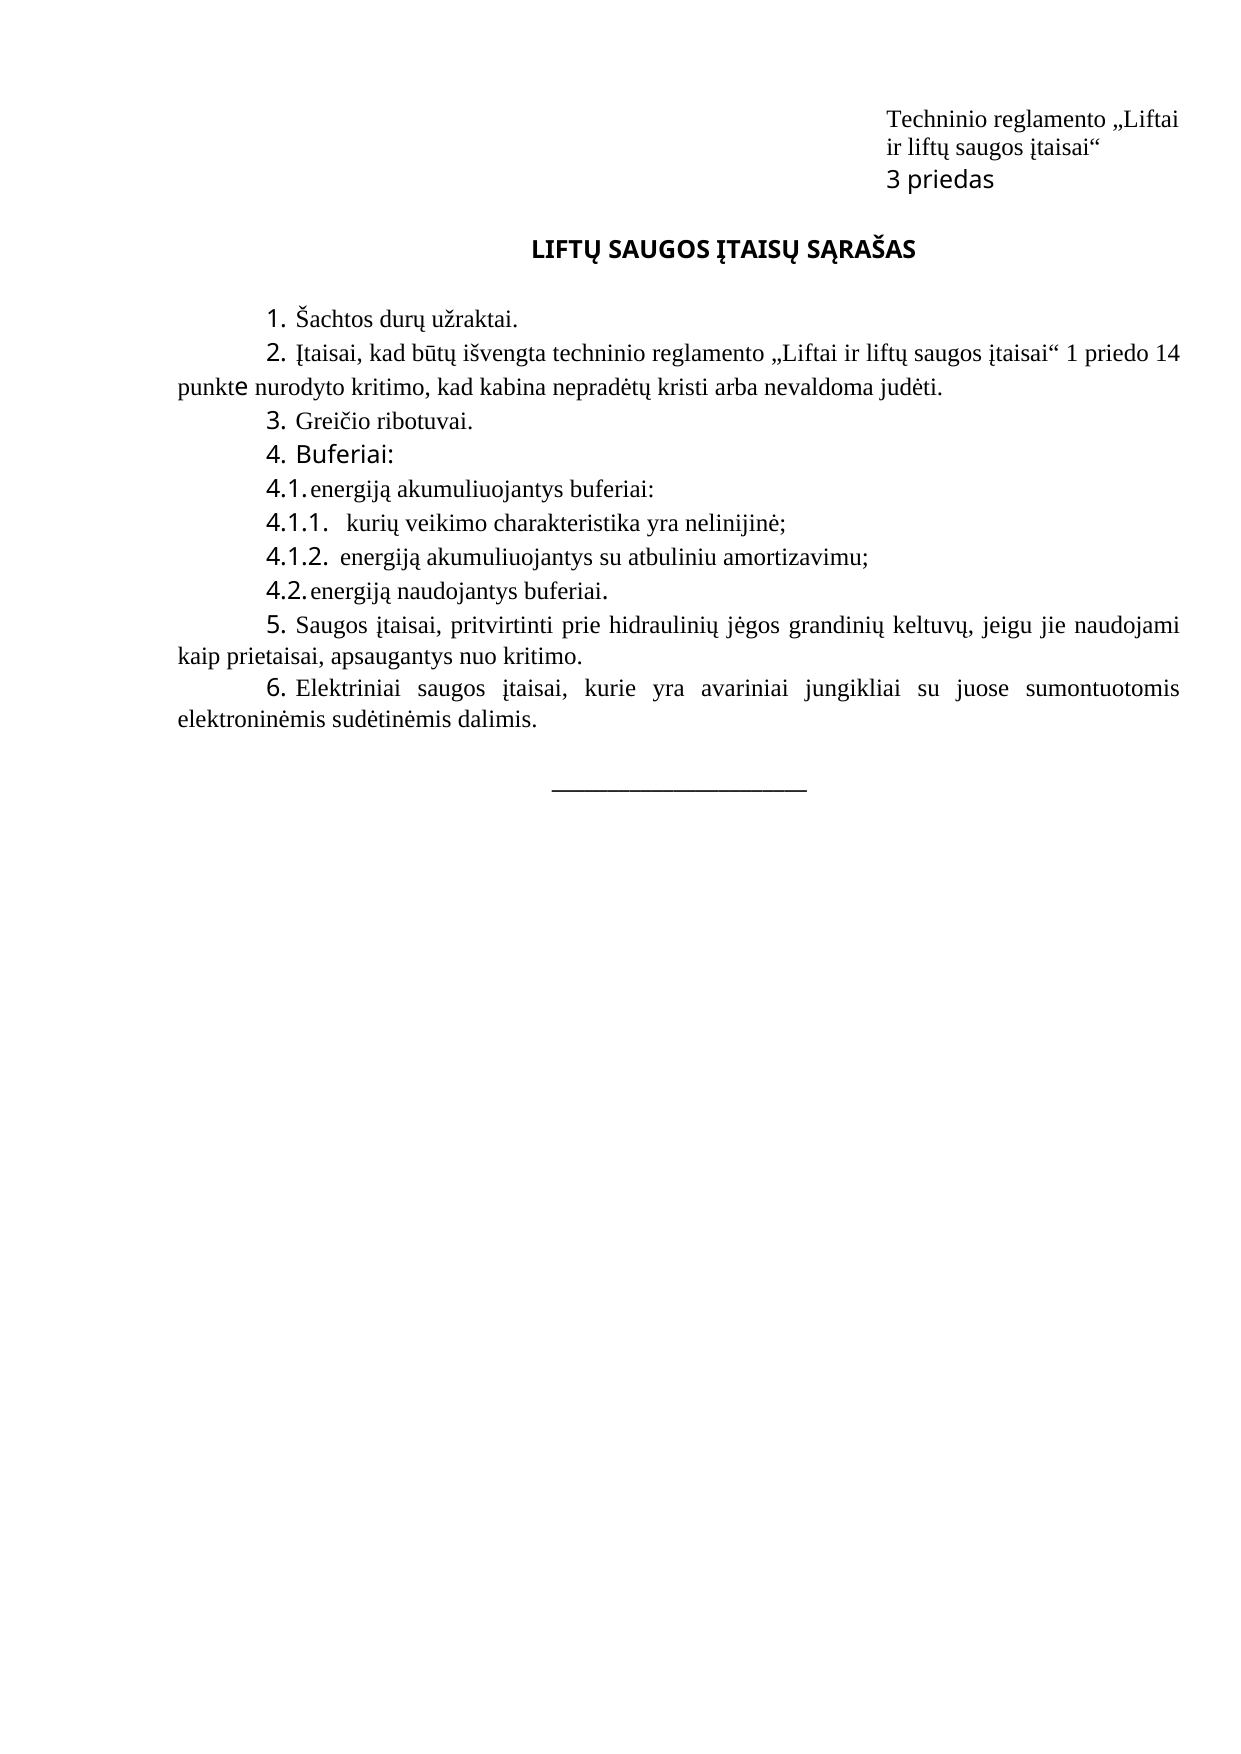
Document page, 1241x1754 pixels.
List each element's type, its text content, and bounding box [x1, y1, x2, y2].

text 5. Saugos įtaisai, pritvirtinti prie hidraulinių jėgos grandinių keltuvų, jeigu jie naudojami kaip prietaisai, apsaugantys nuo kritimo. [177, 607, 1181, 670]
text 1. Šachtos durų užraktai. [177, 300, 1181, 334]
text Techninio reglamento „Liftai [886, 104, 1181, 132]
text 4.2. energiją naudojantys buferiai. [177, 573, 1181, 607]
text 3. Greičio ribotuvai. [177, 402, 1181, 437]
text ir liftų saugos įtaisai“ [886, 132, 1181, 161]
text 4.1. energiją akumuliuojantys buferiai: [177, 471, 1181, 505]
text 6. Elektriniai saugos įtaisai, kurie yra avariniai jungikliai su juose sumontuotomis elektroninėmis sudėtinėmis dalimis. [177, 670, 1181, 732]
text LIFTŲ SAUGOS ĮTAISŲ SĄRAŠAS [177, 232, 1181, 266]
text 4.1.1. kurių veikimo charakteristika yra nelinijinė; [177, 505, 1181, 539]
text 4.1.2. energiją akumuliuojantys su atbuliniu amortizavimu; [177, 539, 1181, 573]
text 3 priedas [886, 161, 1181, 195]
text _______________________ [177, 761, 1181, 795]
text 4. Buferiai: [177, 437, 1181, 471]
text 2. Įtaisai, kad būtų išvengta techninio reglamento „Liftai ir liftų saugos įtaisai“ 1 priedo 14 punkte nurodyto kritimo, kad kabina nepradėtų kristi arba nevaldoma judėti. [177, 334, 1181, 402]
